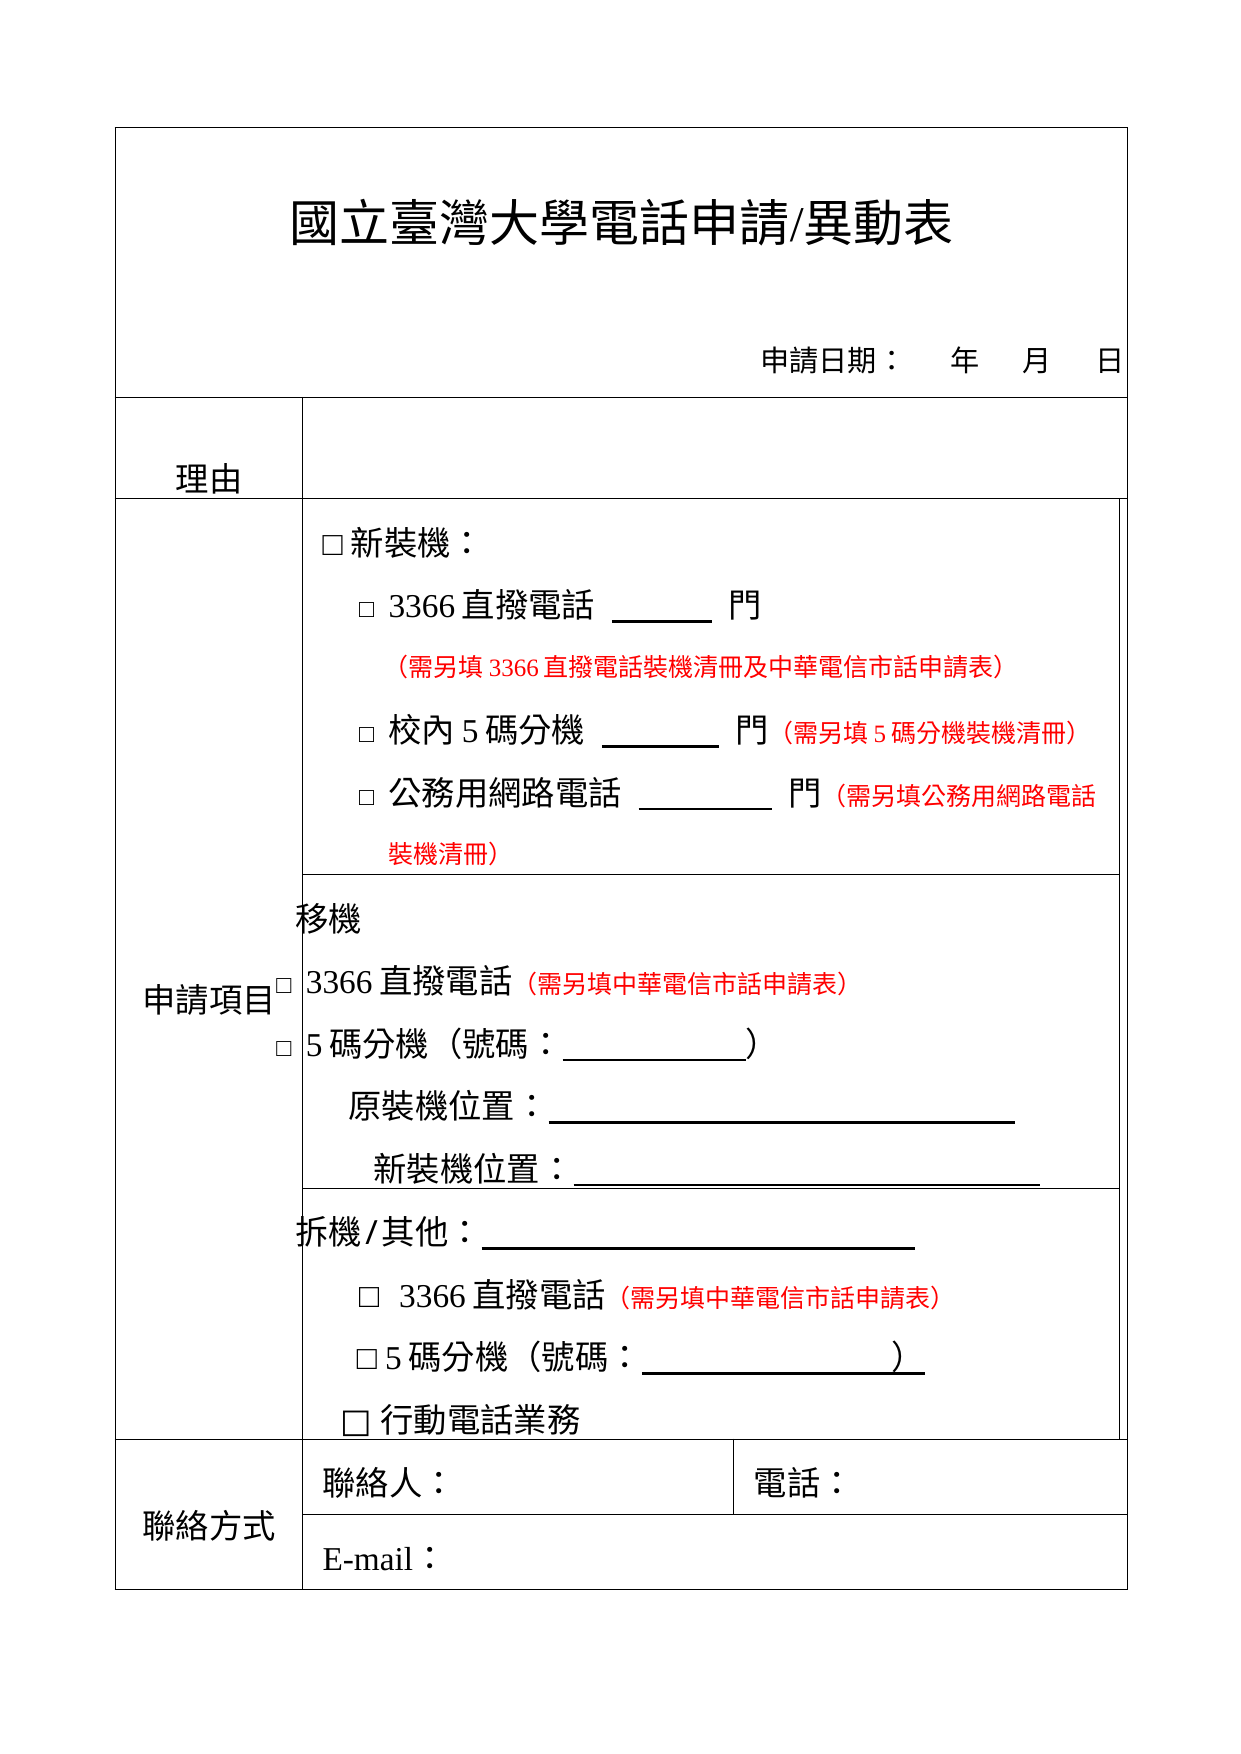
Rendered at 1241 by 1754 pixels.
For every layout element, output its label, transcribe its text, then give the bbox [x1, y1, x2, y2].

table_cell 拆機/其他： □ 3366直撥電話（需另填中華電信市話申請表） □ 5碼分機（號碼： ） □ 行動電話業務 [303, 1189, 1119, 1438]
table_cell 電話： [734, 1440, 1127, 1513]
table_cell 理由 [116, 398, 302, 498]
table_cell 聯絡方式 [116, 1440, 302, 1588]
table_cell [1120, 499, 1127, 1438]
table_cell E-mail： [303, 1515, 1127, 1588]
table_cell [303, 398, 1127, 498]
table_header 國立臺灣大學電話申請/異動表 申請日期： 年 月 日 [116, 128, 1127, 397]
table_cell 移機 3366直撥電話（需另填中華電信市話申請表） 5碼分機（號碼： ） 原裝機位置： 新裝機位置： [303, 875, 1119, 1187]
table_cell □ 新裝機： 3366直撥電話 門 （需另填3366直撥電話裝機清冊及中華電信市話申請表） 校內5碼分機 門（需另填5碼分機裝機清冊） 公務用網路電話 門（需另填公務用網路電話裝機清冊） [303, 499, 1119, 874]
table_cell 聯絡人： [303, 1440, 733, 1513]
table_cell 申請項目 [116, 499, 302, 1438]
